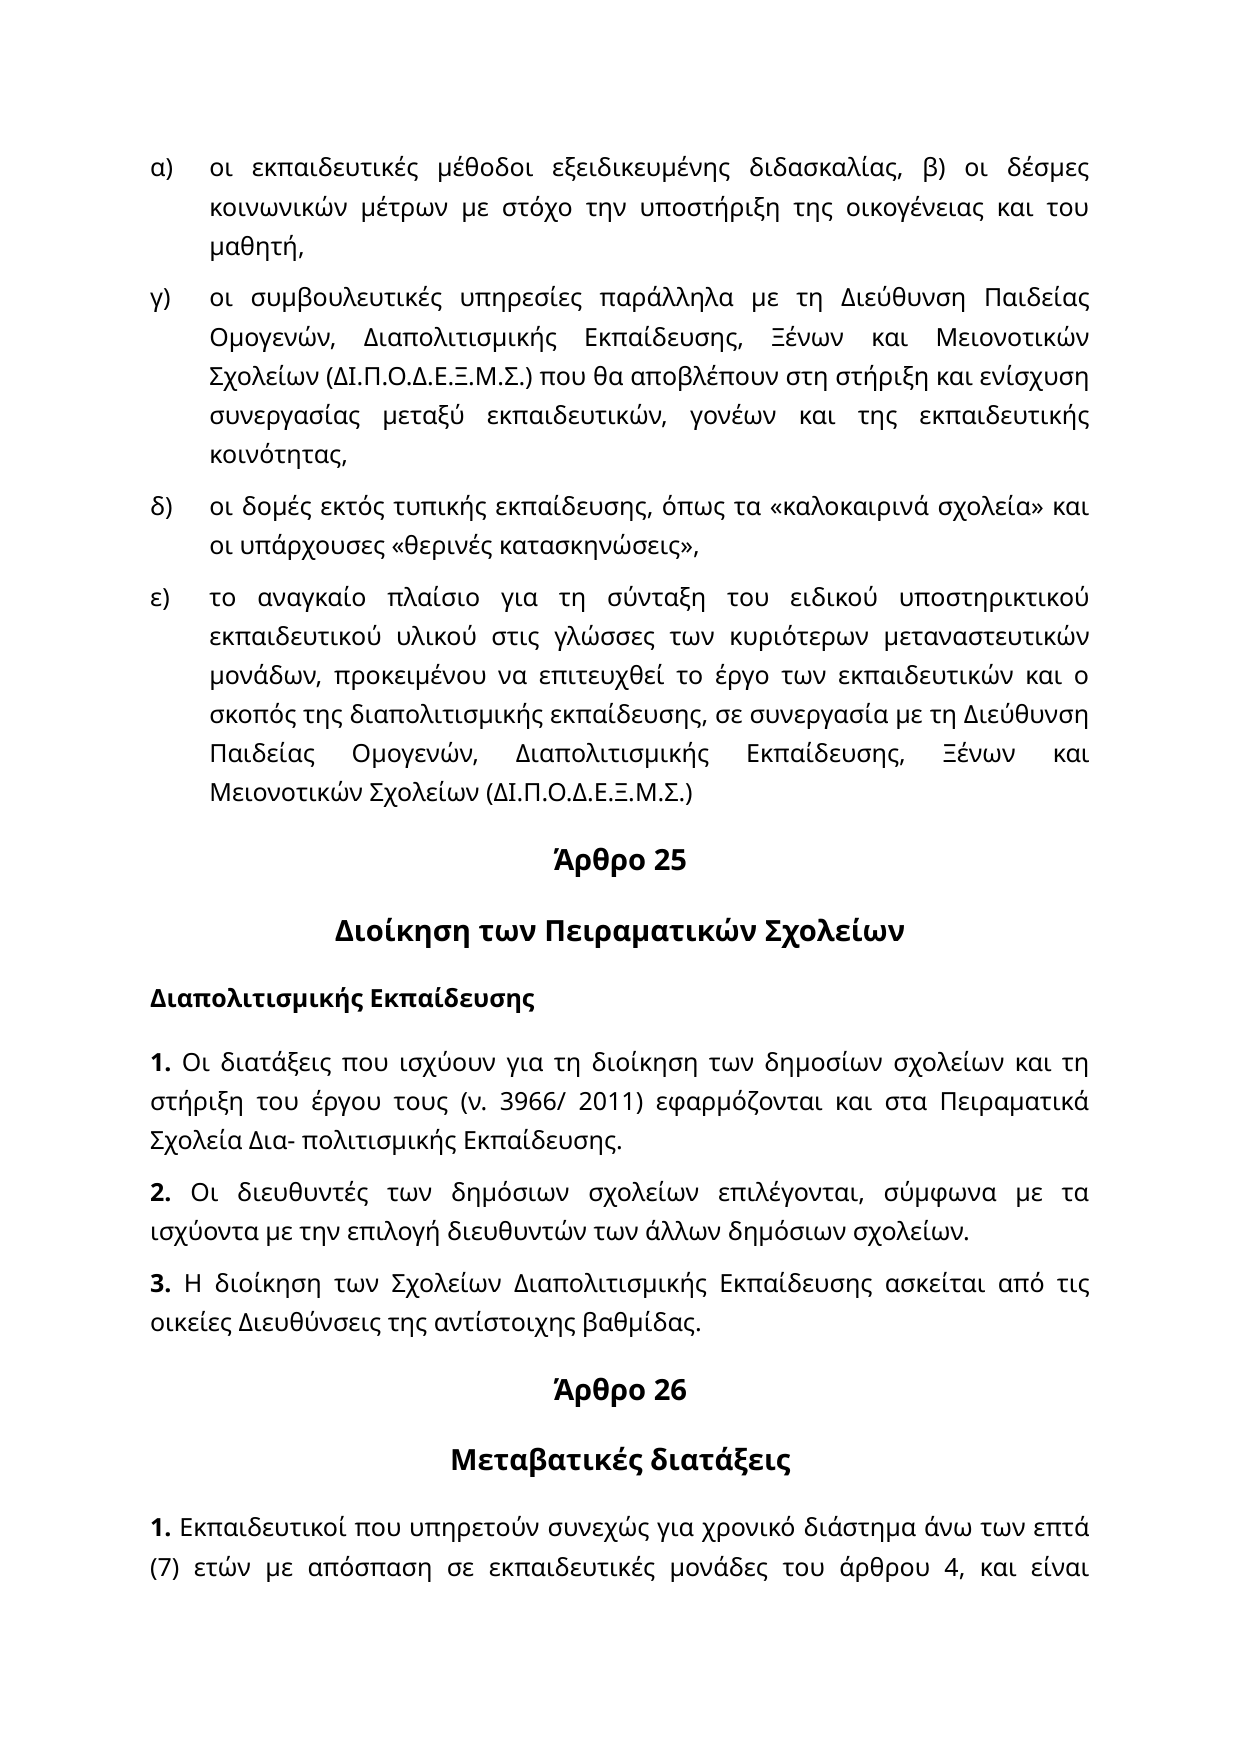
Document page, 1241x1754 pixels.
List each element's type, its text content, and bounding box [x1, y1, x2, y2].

subtitle Άρθρο 25 [150, 839, 1090, 879]
text 2. Οι διευθυντές των δημόσιων σχολείων επιλέγονται, σύμφωνα με τα ισχύοντα με την επιλογή διευθυντών των άλλων δημόσιων σχολείων. [150, 1174, 1090, 1248]
list δ) οι δομές εκτός τυπικής εκπαίδευσης, όπως τα «καλοκαιρινά σχολεία» και οι υπάρχουσες «θερινές κατασκηνώσεις», [150, 488, 1090, 562]
text Διαπολιτισμικής Εκπαίδευσης [150, 980, 1090, 1014]
text 1. Οι διατάξεις που ισχύουν για τη διοίκηση των δημοσίων σχολείων και τη στήριξη του έργου τους (ν. 3966/ 2011) εφαρμόζονται και στα Πειραματικά Σχολεία Δια- πολιτισμικής Εκπαίδευσης. [150, 1044, 1090, 1157]
list α) οι εκπαιδευτικές μέθοδοι εξειδικευμένης διδασκαλίας, β) οι δέσμες κοινωνικών μέτρων με στόχο την υποστήριξη της οικογένειας και του μαθητή, [150, 150, 1090, 262]
subtitle Διοίκηση των Πειραματικών Σχολείων [150, 910, 1090, 949]
subtitle Άρθρο 26 [150, 1369, 1090, 1408]
subtitle Μεταβατικές διατάξεις [150, 1439, 1090, 1479]
list γ) οι συμβουλευτικές υπηρεσίες παράλληλα με τη Διεύθυνση Παιδείας Ομογενών, Διαπολιτισμικής Εκπαίδευσης, Ξένων και Μειονοτικών Σχολείων (ΔΙ.Π.Ο.Δ.Ε.Ξ.Μ.Σ.) που θα αποβλέπουν στη στήριξη και ενίσχυση συνεργασίας μεταξύ εκπαιδευτικών, γονέων και της εκπαιδευτικής κοινότητας, [150, 280, 1090, 471]
list ε) το αναγκαίο πλαίσιο για τη σύνταξη του ειδικού υποστηρικτικού εκπαιδευτικού υλικού στις γλώσσες των κυριότερων μεταναστευτικών μονάδων, προκειμένου να επιτευχθεί το έργο των εκπαιδευτικών και ο σκοπός της διαπολιτισμικής εκπαίδευσης, σε συνεργασία με τη Διεύθυνση Παιδείας Ομογενών, Διαπολιτισμικής Εκπαίδευσης, Ξένων και Μειονοτικών Σχολείων (ΔΙ.Π.Ο.Δ.Ε.Ξ.Μ.Σ.) [150, 579, 1090, 809]
text 1. Εκπαιδευτικοί που υπηρετούν συνεχώς για χρονικό διάστημα άνω των επτά (7) ετών με απόσπαση σε εκπαιδευτικές μονάδες του άρθρου 4, και είναι [150, 1510, 1090, 1583]
text 3. Η διοίκηση των Σχολείων Διαπολιτισμικής Εκπαίδευσης ασκείται από τις οικείες Διευθύνσεις της αντίστοιχης βαθμίδας. [150, 1265, 1090, 1339]
